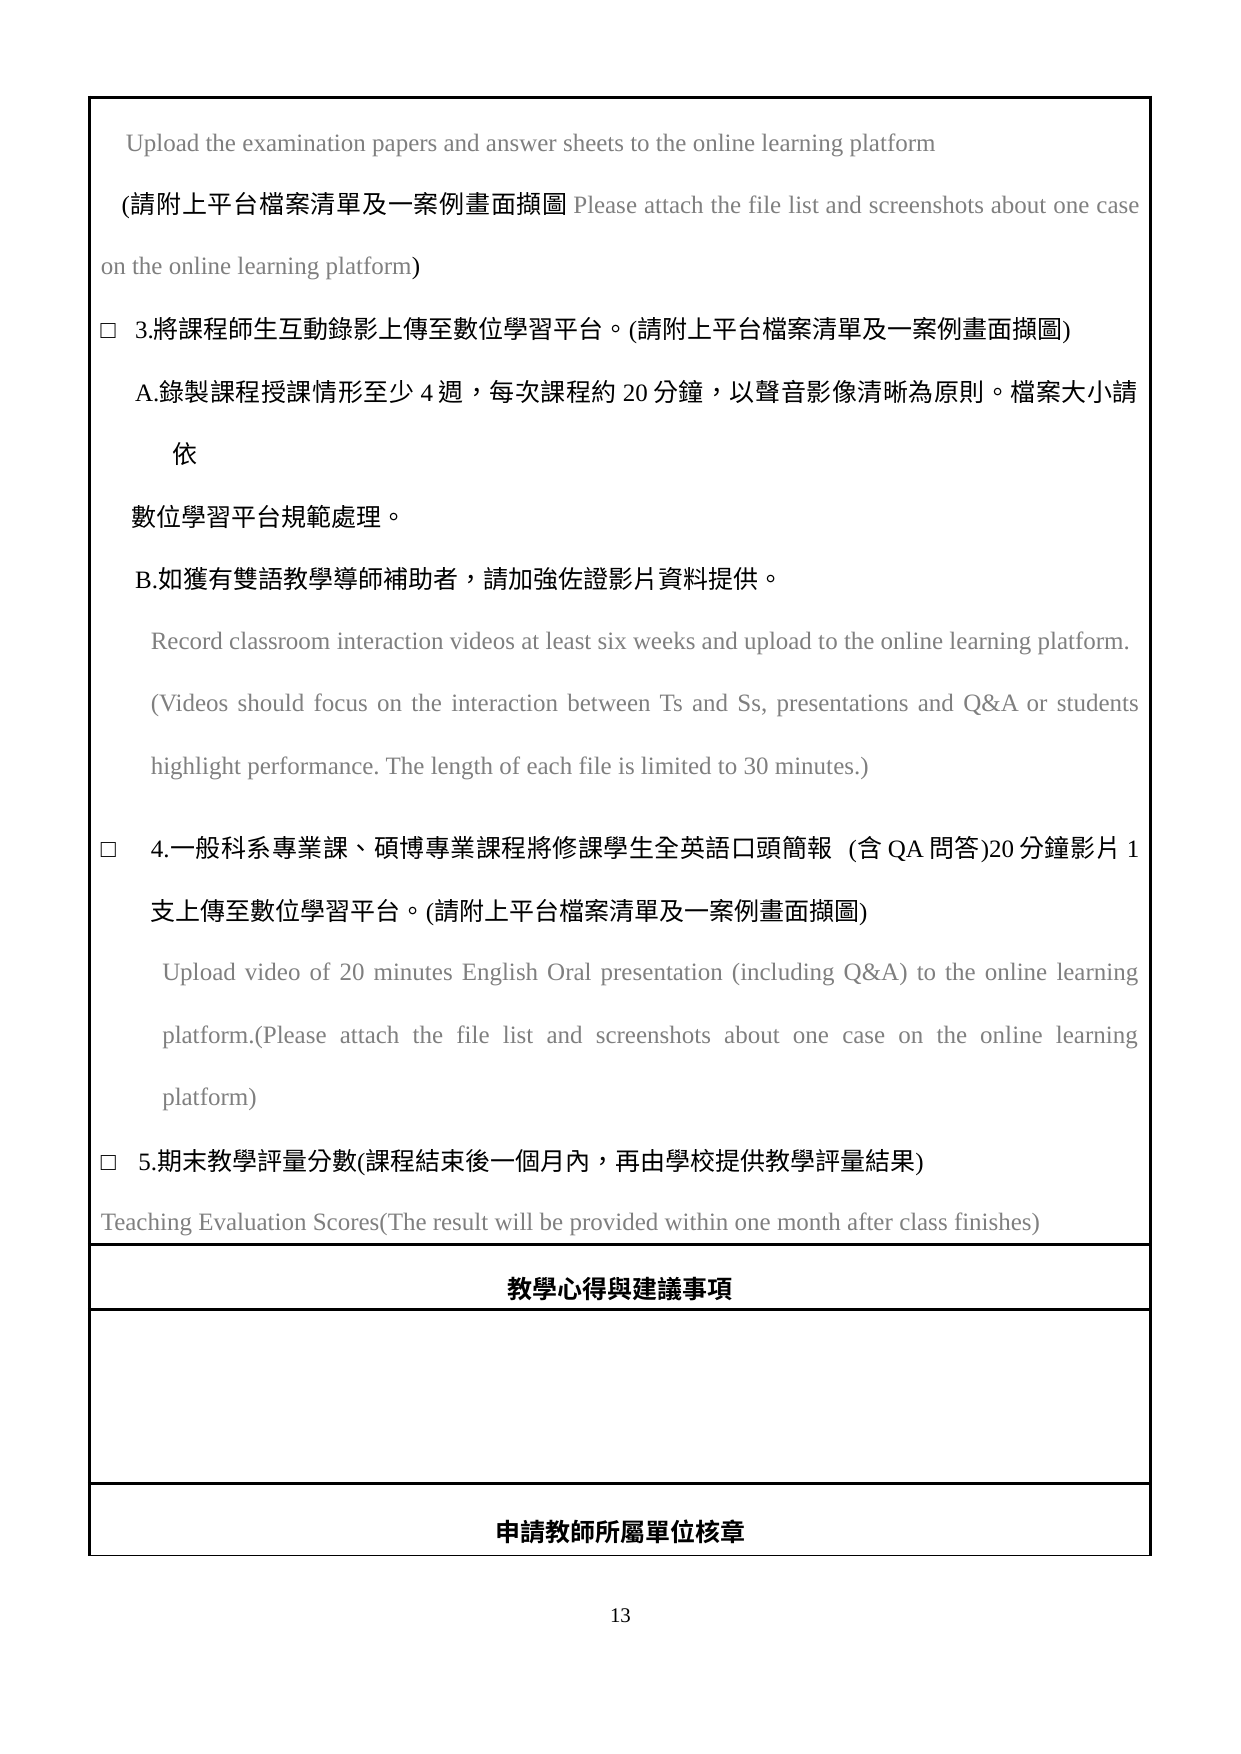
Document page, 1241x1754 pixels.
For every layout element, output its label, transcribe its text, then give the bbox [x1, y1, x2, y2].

table_cell [91, 1311, 1149, 1482]
table_cell Upload the examination papers and answer sheets to the online learning platform (請附上平台檔案清單及一案例畫面擷圖Please attach the file list and screenshots about one case on the online learning platform) 3.將課程師生互動錄影上傳至數位學習平台。(請附上平台檔案清單及一案例畫面擷圖) 錄製課程授課情形至少4週，每次課程約20分鐘，以聲音影像清晰為原則。檔案大小請依 數位學習平台規範處理。 如獲有雙語教學導師補助者，請加強佐證影片資料提供。 Record classroom interaction videos at least six weeks and upload to the online learning platform. (Videos should focus on the interaction between Ts and Ss, presentations and Q&A or students highlight performance. The length of each file is limited to 30 minutes.) 4.一般科系專業課、碩博專業課程將修課學生全英語口頭簡報 (含QA問答)20分鐘影片1支上傳至數位學習平台。(請附上平台檔案清單及一案例畫面擷圖) Upload video of 20 minutes English Oral presentation (including Q&A) to the online learning platform.(Please attach the file list and screenshots about one case on the online learning platform) 5.期末教學評量分數(課程結束後一個月內，再由學校提供教學評量結果) Teaching Evaluation Scores(The result will be provided within one month after class finishes) [91, 99, 1149, 1242]
table_cell 教學心得與建議事項 [91, 1246, 1149, 1308]
table_cell 申請教師所屬單位核章 [91, 1485, 1149, 1555]
